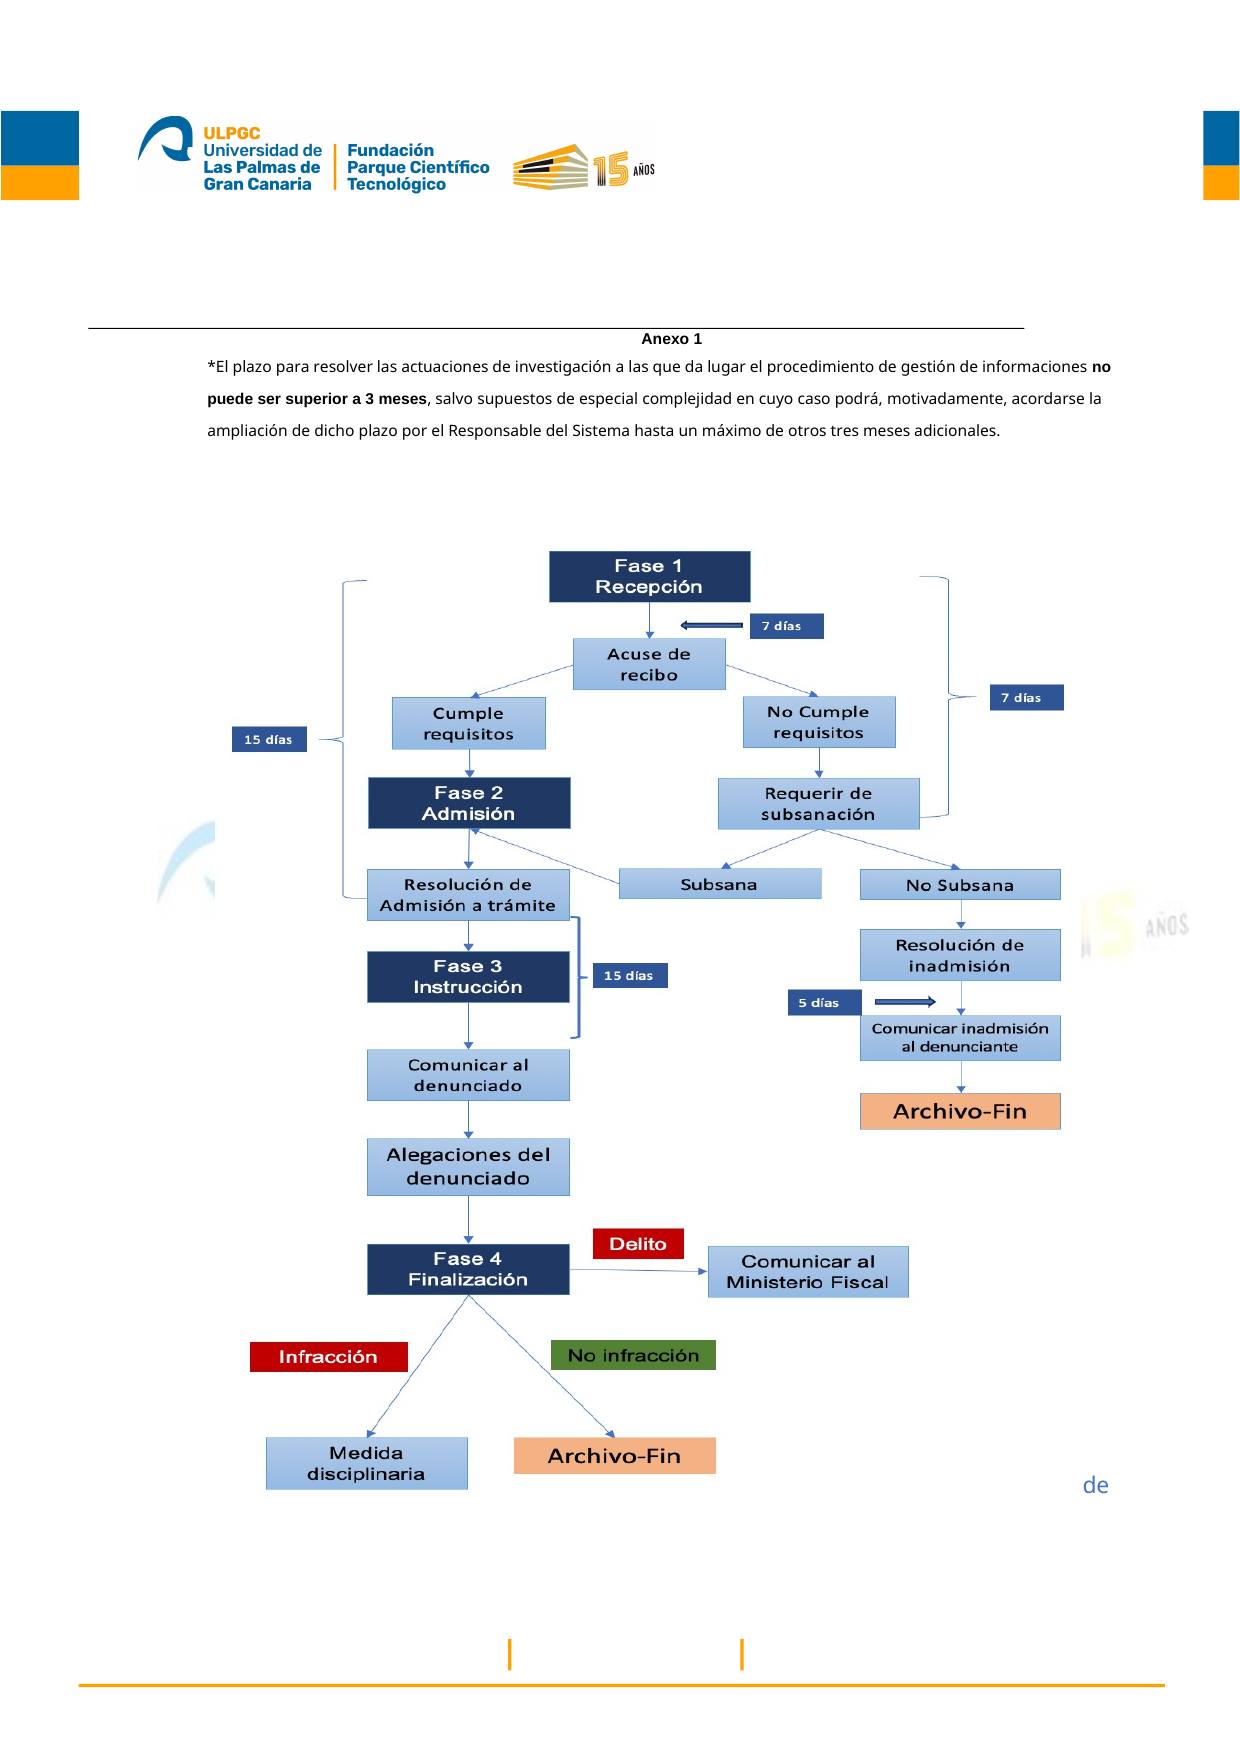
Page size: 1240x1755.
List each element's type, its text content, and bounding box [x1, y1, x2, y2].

text *El plazo para resolver las actuaciones de investigación a las que da lugar el procedimiento de gestión de informaciones no puede ser superior a 3 meses, salvo supuestos de especial complejidad en cuyo caso podrá, motivadamente, acordarse la ampliación de dicho plazo por el Responsable del Sistema hasta un máximo de otros tres meses adicionales. [207, 356, 1135, 441]
text Anexo 1 [206, 330, 1138, 348]
